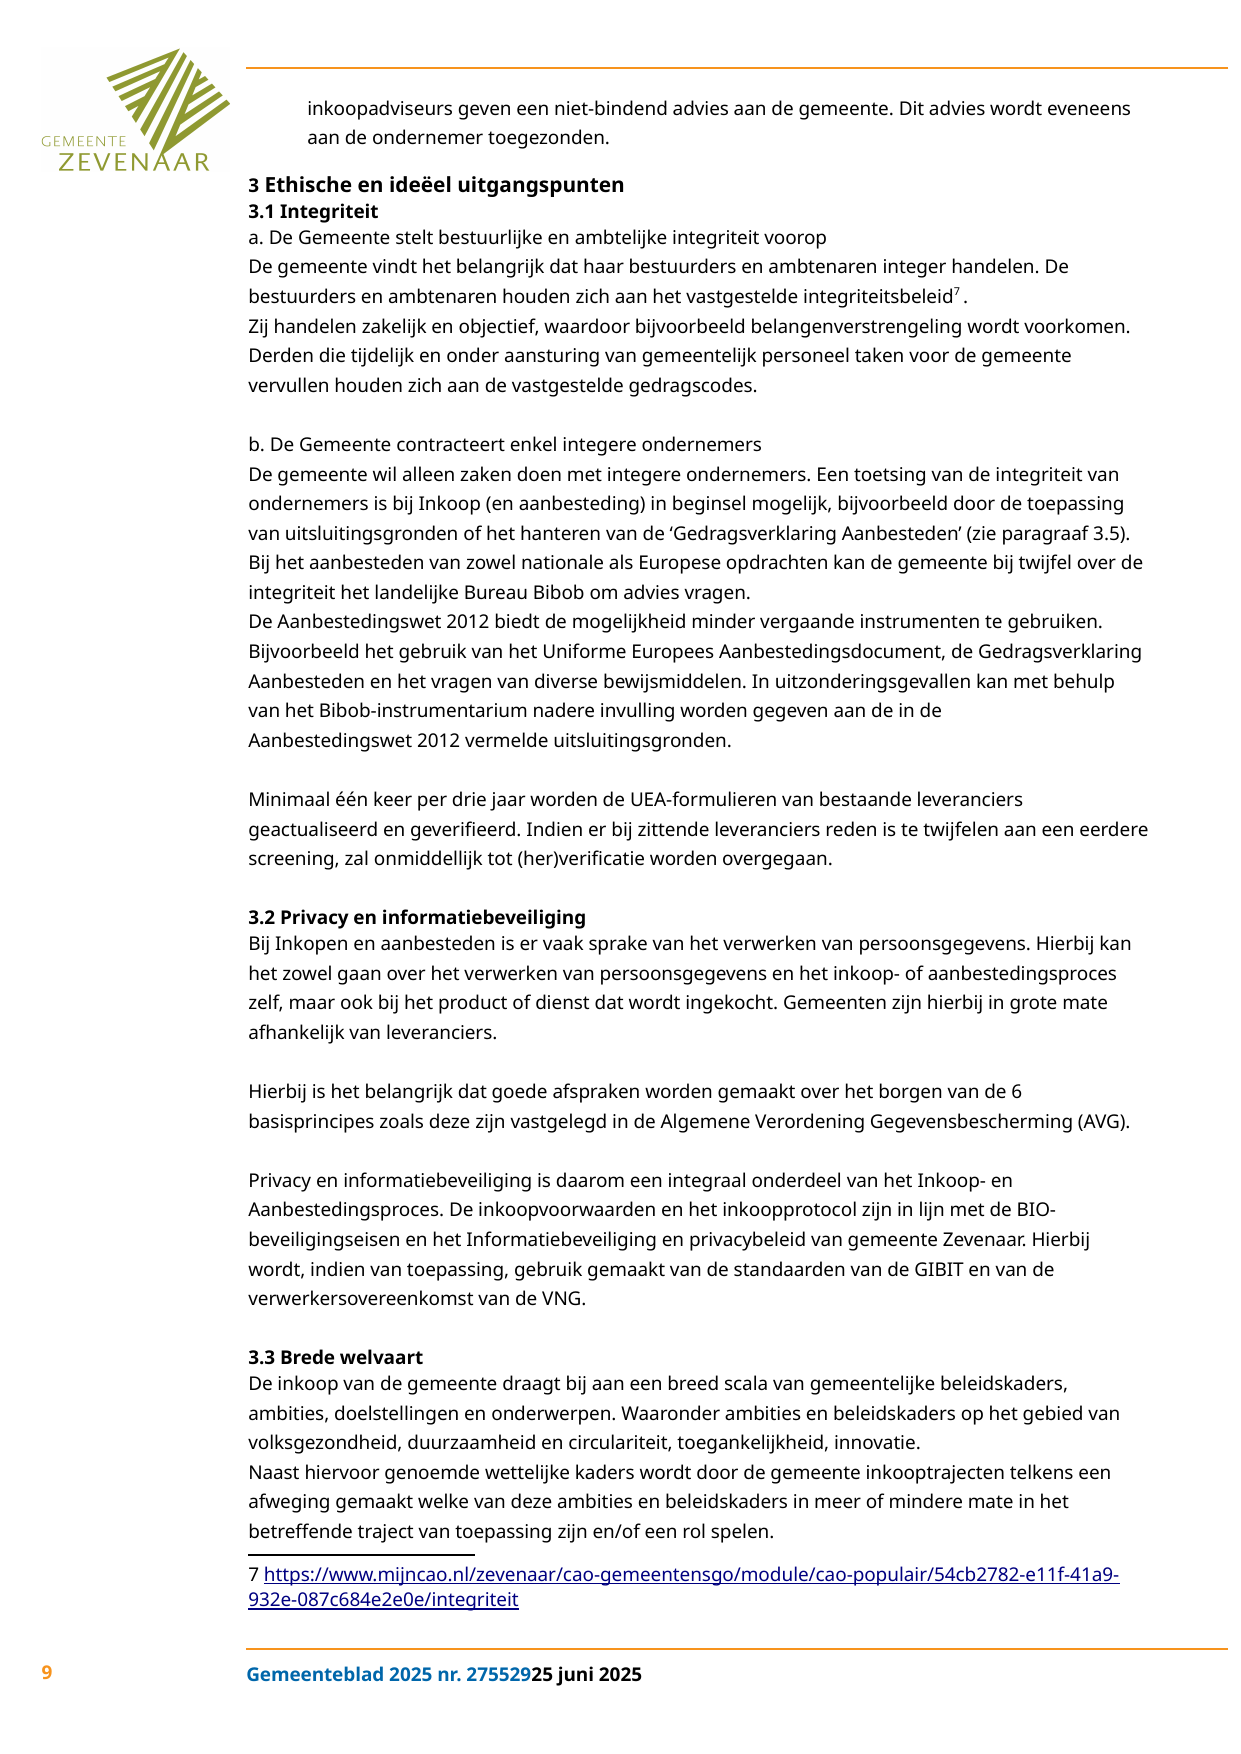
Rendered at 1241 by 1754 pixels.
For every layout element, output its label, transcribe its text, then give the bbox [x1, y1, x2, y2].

text 3.1 Integriteit [248, 198, 1152, 224]
list inkoopadviseurs geven een niet-bindend advies aan de gemeente. Dit advies wordt eveneens aan de ondernemer toegezonden. [248, 95, 1152, 150]
text https://www.mijncao.nl/zevenaar/cao-gemeentensgo/module/cao-populair/54cb2782-e11f-41a9-932e-087c684e2e0e/integriteit [248, 1561, 1152, 1612]
text Aanbesteden en het vragen van diverse bewijsmiddelen. In uitzonderingsgevallen kan met behulp van het Bibob-instrumentarium nadere invulling worden gegeven aan de in de [248, 668, 1152, 723]
text 3 Ethische en ideëel uitgangspunten [248, 170, 1152, 198]
text De gemeente wil alleen zaken doen met integere ondernemers. Een toetsing van de integriteit van ondernemers is bij Inkoop (en aanbesteding) in beginsel mogelijk, bijvoorbeeld door de toepassing van uitsluitingsgronden of het hanteren van de ‘Gedragsverklaring Aanbesteden’ (zie paragraaf 3.5). [248, 461, 1152, 546]
text 3.3 Brede welvaart [248, 1344, 1152, 1370]
text De Aanbestedingswet 2012 biedt de mogelijkheid minder vergaande instrumenten te gebruiken. Bijvoorbeeld het gebruik van het Uniforme Europees Aanbestedingsdocument, de Gedragsverklaring [248, 609, 1152, 664]
text De inkoop van de gemeente draagt bij aan een breed scala van gemeentelijke beleidskaders, ambities, doelstellingen en onderwerpen. Waaronder ambities en beleidskaders op het gebied van volksgezondheid, duurzaamheid en circulariteit, toegankelijkheid, innovatie. [248, 1370, 1152, 1455]
text a. De Gemeente stelt bestuurlijke en ambtelijke integriteit voorop [248, 224, 1152, 250]
text Minimaal één keer per drie jaar worden de UEA-formulieren van bestaande leveranciers [248, 786, 1152, 812]
text Aanbestedingswet 2012 vermelde uitsluitingsgronden. [248, 727, 1152, 753]
text Naast hiervoor genoemde wettelijke kaders wordt door de gemeente inkooptrajecten telkens een afweging gemaakt welke van deze ambities en beleidskaders in meer of mindere mate in het betreffende traject van toepassing zijn en/of een rol spelen. [248, 1459, 1152, 1544]
text Bij Inkopen en aanbesteden is er vaak sprake van het verwerken van persoonsgegevens. Hierbij kan het zowel gaan over het verwerken van persoonsgegevens en het inkoop- of aanbestedingsproces zelf, maar ook bij het product of dienst dat wordt ingekocht. Gemeenten zijn hierbij in grote mate afhankelijk van leveranciers. [248, 930, 1152, 1045]
text Hierbij is het belangrijk dat goede afspraken worden gemaakt over het borgen van de 6 basisprincipes zoals deze zijn vastgelegd in de Algemene Verordening Gegevensbescherming (AVG). [248, 1078, 1152, 1133]
text 3.2 Privacy en informatiebeveiliging [248, 904, 1152, 930]
text De gemeente vindt het belangrijk dat haar bestuurders en ambtenaren integer handelen. De bestuurders en ambtenaren houden zich aan het vastgestelde integriteitsbeleid. [248, 254, 1152, 309]
picture [41, 47, 231, 172]
text Bij het aanbesteden van zowel nationale als Europese opdrachten kan de gemeente bij twijfel over de integriteit het landelijke Bureau Bibob om advies vragen. [248, 549, 1152, 605]
text Privacy en informatiebeveiliging is daarom een integraal onderdeel van het Inkoop- en Aanbestedingsproces. De inkoopvoorwaarden en het inkoopprotocol zijn in lijn met de BIO-beveiligingseisen en het Informatiebeveiliging en privacybeleid van gemeente Zevenaar. Hierbij wordt, indien van toepassing, gebruik gemaakt van de standaarden van de GIBIT en van de verwerkersovereenkomst van de VNG. [248, 1167, 1152, 1311]
text geactualiseerd en geverifieerd. Indien er bij zittende leveranciers reden is te twijfelen aan een eerdere screening, zal onmiddellijk tot (her)verificatie worden overgegaan. [248, 816, 1152, 871]
text Zij handelen zakelijk en objectief, waardoor bijvoorbeeld belangenverstrengeling wordt voorkomen. Derden die tijdelijk en onder aansturing van gemeentelijk personeel taken voor de gemeente vervullen houden zich aan de vastgestelde gedragscodes. [248, 313, 1152, 398]
text b. De Gemeente contracteert enkel integere ondernemers [248, 431, 1152, 457]
